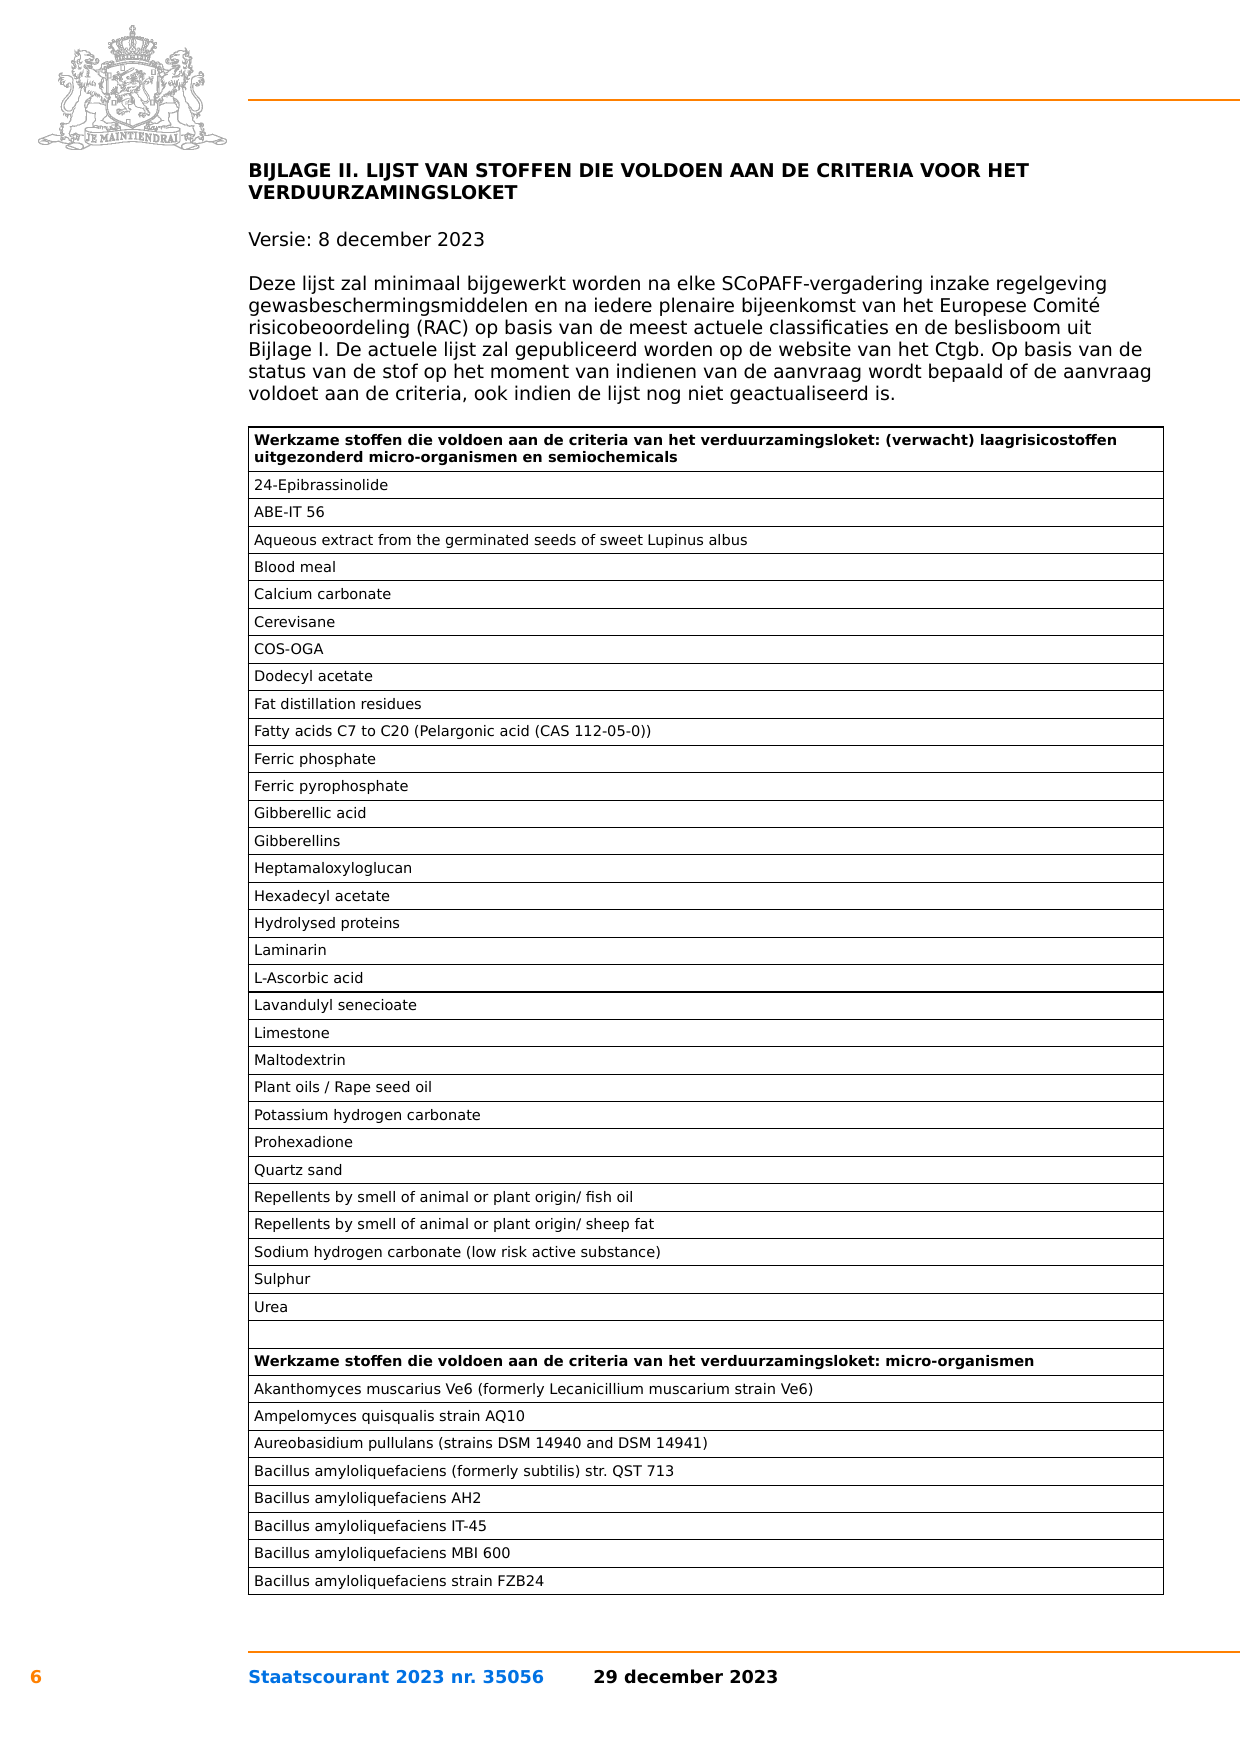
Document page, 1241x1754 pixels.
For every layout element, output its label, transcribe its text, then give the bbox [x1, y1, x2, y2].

table_cell L-Ascorbic acid [249, 965, 1163, 991]
table_cell COS-OGA [249, 636, 1163, 663]
table_cell Blood meal [249, 554, 1163, 580]
table_cell Gibberellic acid [249, 801, 1163, 827]
table_cell Hydrolysed proteins [249, 910, 1163, 937]
table_cell Ferric phosphate [249, 746, 1163, 772]
table_cell Bacillus amyloliquefaciens strain FZB24 [249, 1568, 1163, 1594]
text Versie: 8 december 2023 [248, 229, 1163, 251]
table_cell Akanthomyces muscarius Ve6 (formerly Lecanicillium muscarium strain Ve6) [249, 1376, 1163, 1402]
table_cell Cerevisane [249, 609, 1163, 635]
table_cell Sodium hydrogen carbonate (low risk active substance) [249, 1239, 1163, 1265]
table_cell Calcium carbonate [249, 581, 1163, 608]
table_cell Plant oils / Rape seed oil [249, 1075, 1163, 1101]
table_cell ABE-IT 56 [249, 499, 1163, 526]
table_cell Bacillus amyloliquefaciens (formerly subtilis) str. QST 713 [249, 1458, 1163, 1484]
table_cell Repellents by smell of animal or plant origin/ sheep fat [249, 1212, 1163, 1238]
table_cell 24-Epibrassinolide [249, 472, 1163, 498]
table_cell Bacillus amyloliquefaciens MBI 600 [249, 1540, 1163, 1567]
table_cell Aureobasidium pullulans (strains DSM 14940 and DSM 14941) [249, 1431, 1163, 1457]
table_cell Lavandulyl senecioate [249, 993, 1163, 1019]
picture [38, 25, 227, 150]
text Deze lijst zal minimaal bijgewerkt worden na elke SCoPAFF-vergadering inzake regelgeving gewasbeschermingsmiddelen en na iedere plenaire bijeenkomst van het Europese Comité risicobeoordeling (RAC) op basis van de meest actuele classificaties en de beslisboom uit Bijlage I. De actuele lijst zal gepubliceerd worden op de website van het Ctgb. Op basis van de status van de stof op het moment van indienen van de aanvraag wordt bepaald of de aanvraag voldoet aan de criteria, ook indien de lijst nog niet geactualiseerd is. [248, 273, 1163, 404]
table_cell Limestone [249, 1020, 1163, 1046]
table_cell Ferric pyrophosphate [249, 773, 1163, 799]
table_cell Fatty acids C7 to C20 (Pelargonic acid (CAS 112-05-0)) [249, 719, 1163, 745]
table_cell Bacillus amyloliquefaciens AH2 [249, 1486, 1163, 1512]
table_cell Gibberellins [249, 828, 1163, 854]
table_cell Aqueous extract from the germinated seeds of sweet Lupinus albus [249, 527, 1163, 553]
table_cell Heptamaloxyloglucan [249, 855, 1163, 882]
table_header Werkzame stoffen die voldoen aan de criteria van het verduurzamingsloket: (verwacht) laagrisicostoffen uitgezonderd micro-organismen en semiochemicals [249, 428, 1163, 471]
table_cell Sulphur [249, 1266, 1163, 1293]
table_cell Urea [249, 1294, 1163, 1320]
table_cell Laminarin [249, 938, 1163, 964]
table_cell Maltodextrin [249, 1047, 1163, 1073]
table_cell Ampelomyces quisqualis strain AQ10 [249, 1403, 1163, 1430]
table_cell Potassium hydrogen carbonate [249, 1102, 1163, 1128]
table_cell Quartz sand [249, 1157, 1163, 1183]
table_cell Hexadecyl acetate [249, 883, 1163, 909]
table_cell Bacillus amyloliquefaciens IT-45 [249, 1513, 1163, 1539]
table_cell Repellents by smell of animal or plant origin/ fish oil [249, 1184, 1163, 1211]
subtitle BIJLAGE II. LIJST VAN STOFFEN DIE VOLDOEN AAN DE CRITERIA VOOR HET VERDUURZAMINGSLOKET [248, 160, 1163, 204]
table_cell Fat distillation residues [249, 691, 1163, 717]
table_cell Werkzame stoffen die voldoen aan de criteria van het verduurzamingsloket: micro-organismen [249, 1349, 1163, 1375]
table_cell [249, 1321, 1163, 1347]
table_cell Dodecyl acetate [249, 664, 1163, 690]
table_cell Prohexadione [249, 1129, 1163, 1156]
